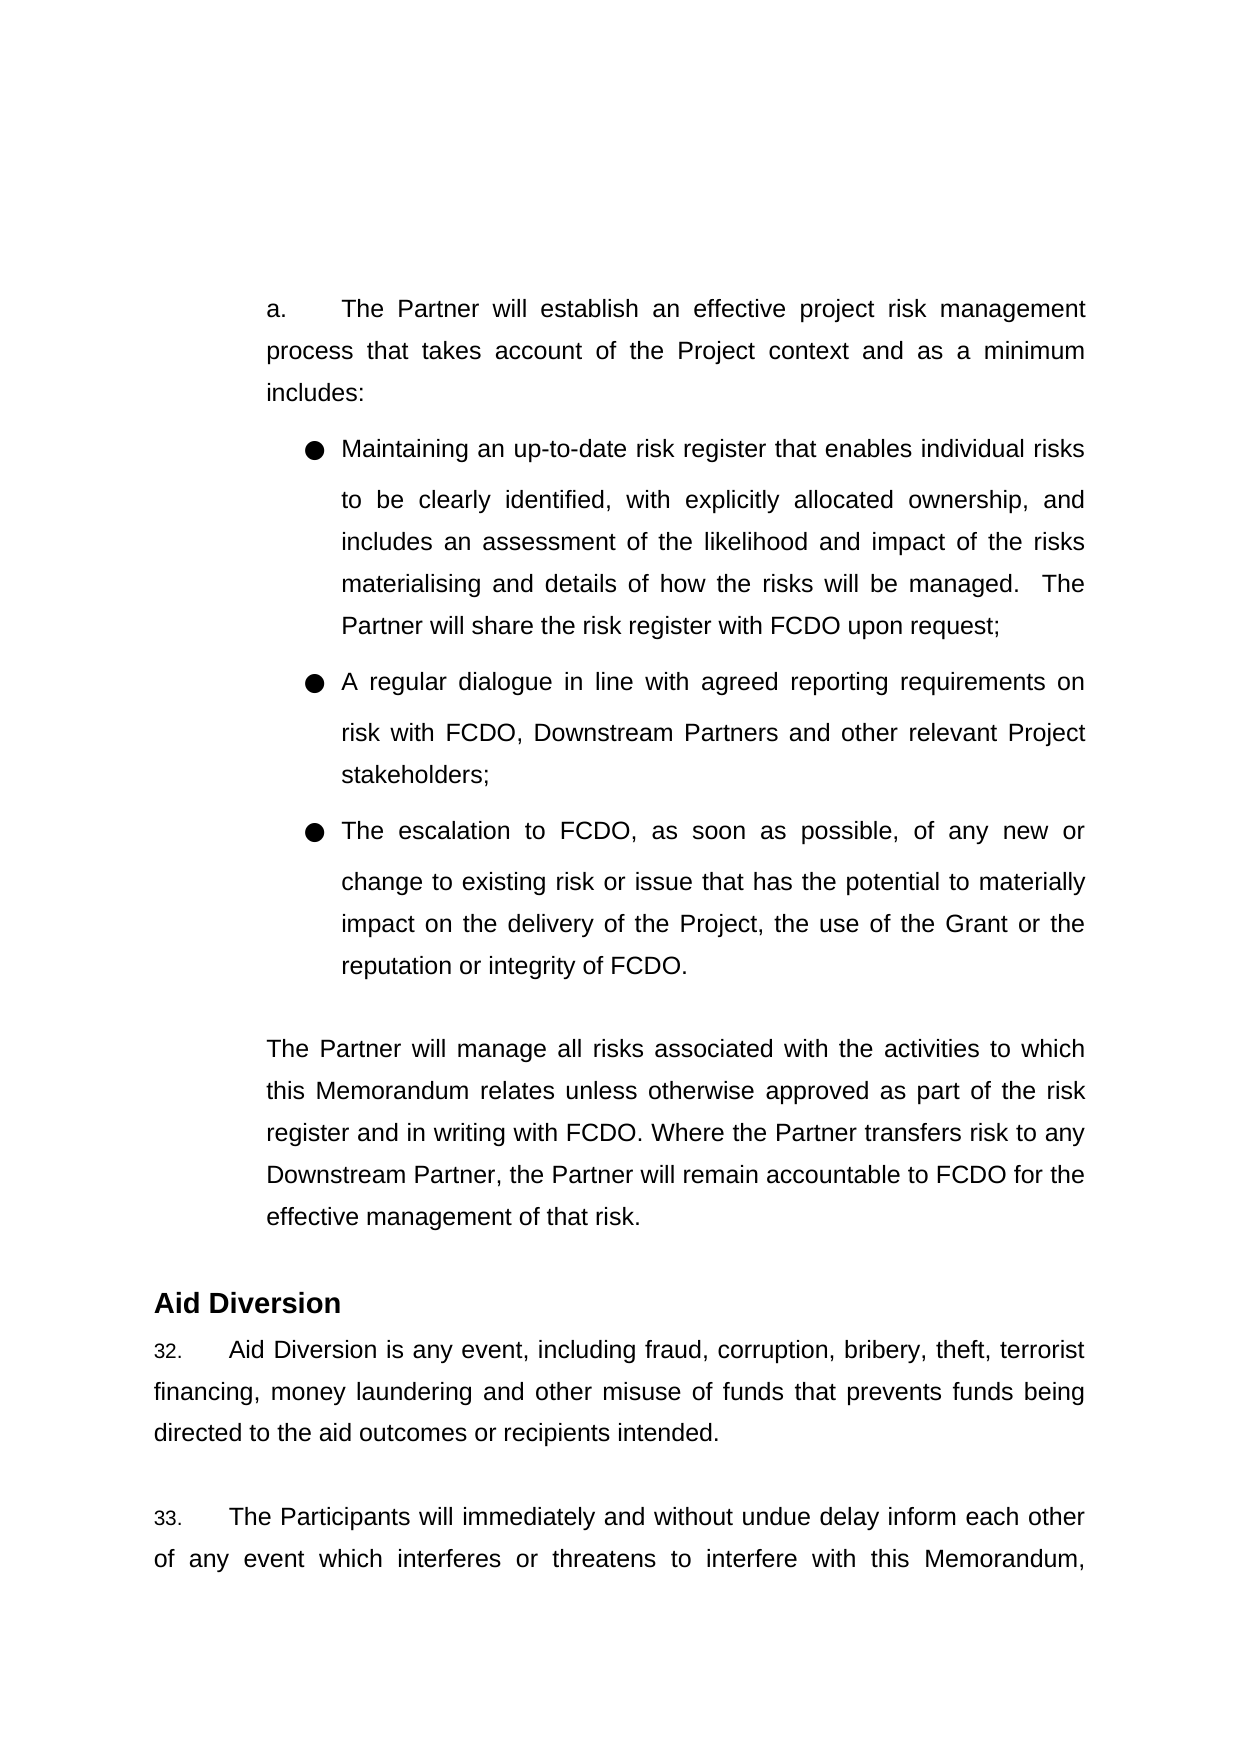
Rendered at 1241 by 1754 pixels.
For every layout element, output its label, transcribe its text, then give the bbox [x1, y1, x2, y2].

list The escalation to FCDO, as soon as possible, of any new or change to existing risk or issue that has the potential to materially impact on the delivery of the Project, the use of the Grant or the reputation or integrity of FCDO. [303, 803, 1087, 979]
list The Partner will establish an effective project risk management process that takes account of the Project context and as a minimum includes: [266, 295, 1087, 407]
list A regular dialogue in line with agreed reporting requirements on risk with FCDO, Downstream Partners and other relevant Project stakeholders; [303, 654, 1087, 789]
text Aid Diversion [153, 1287, 1087, 1319]
text The Partner will manage all risks associated with the activities to which this Memorandum relates unless otherwise approved as part of the risk register and in writing with FCDO. Where the Partner transfers risk to any Downstream Partner, the Partner will remain accountable to FCDO for the effective management of that risk. [266, 1035, 1087, 1231]
list Maintaining an up-to-date risk register that enables individual risks to be clearly identified, with explicitly allocated ownership, and includes an assessment of the likelihood and impact of the risks materialising and details of how the risks will be managed. The Partner will share the risk register with FCDO upon request; [303, 421, 1087, 640]
list The Participants will immediately and without undue delay inform each other of any event which interferes or threatens to interfere with this Memorandum, [153, 1503, 1087, 1573]
list Aid Diversion is any event, including fraud, corruption, bribery, theft, terrorist financing, money laundering and other misuse of funds that prevents funds being directed to the aid outcomes or recipients intended. [153, 1335, 1087, 1447]
